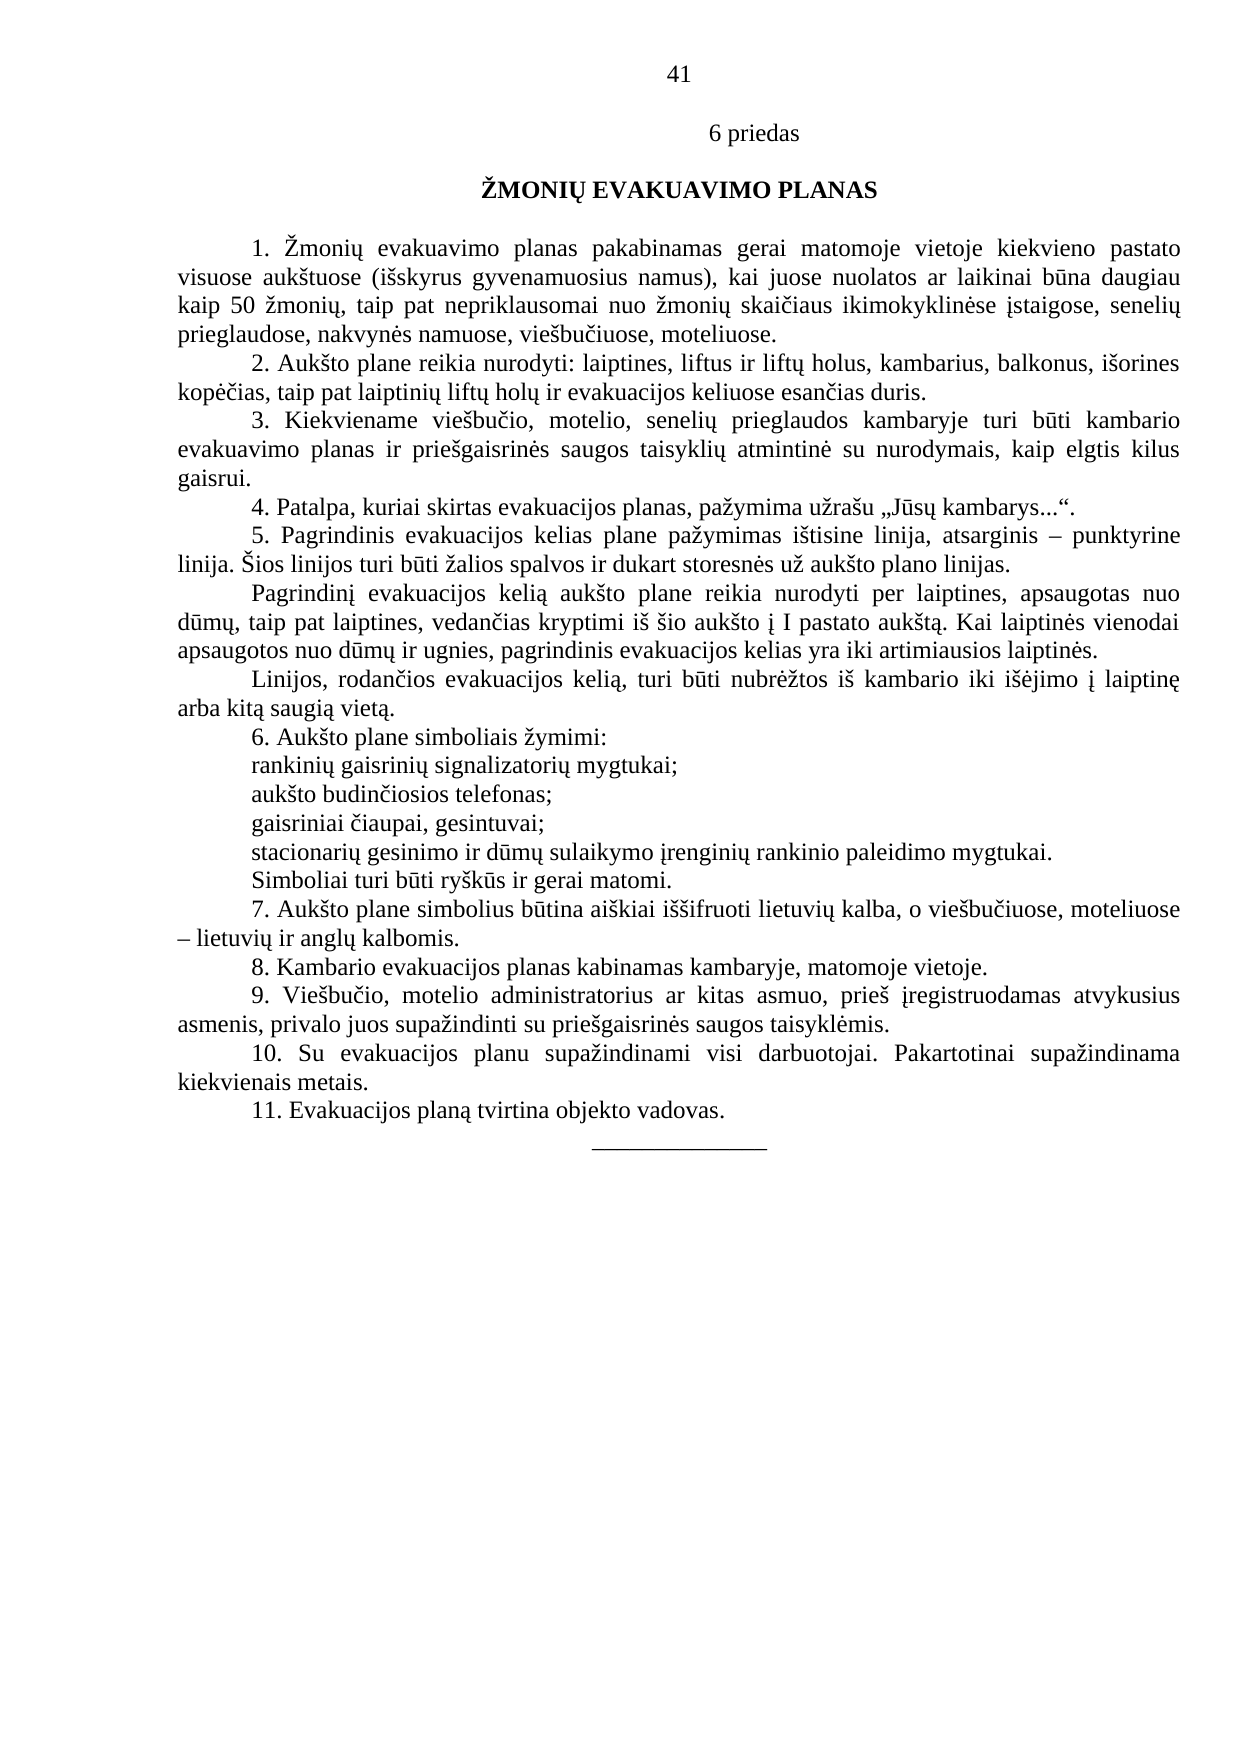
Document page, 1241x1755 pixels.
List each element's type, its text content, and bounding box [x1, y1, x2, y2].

text 3. Kiekviename viešbučio, motelio, senelių prieglaudos kambaryje turi būti kambario evakuavimo planas ir priešgaisrinės saugos taisyklių atmintinė su nurodymais, kaip elgtis kilus gaisrui. [177, 406, 1181, 492]
text aukšto budinčiosios telefonas; [177, 779, 1181, 808]
text ŽMONIŲ EVAKUAVIMO PLANAS [177, 176, 1181, 204]
text Pagrindinį evakuacijos kelią aukšto plane reikia nurodyti per laiptines, apsaugotas nuo dūmų, taip pat laiptines, vedančias kryptimi iš šio aukšto į I pastato aukštą. Kai laiptinės vienodai apsaugotos nuo dūmų ir ugnies, pagrindinis evakuacijos kelias yra iki artimiausios laiptinės. [177, 578, 1181, 664]
text rankinių gaisrinių signalizatorių mygtukai; [177, 751, 1181, 779]
text 11. Evakuacijos planą tvirtina objekto vadovas. [177, 1096, 1181, 1124]
text 9. Viešbučio, motelio administratorius ar kitas asmuo, prieš įregistruodamas atvykusius asmenis, privalo juos supažindinti su priešgaisrinės saugos taisyklėmis. [177, 981, 1181, 1038]
text Linijos, rodančios evakuacijos kelią, turi būti nubrėžtos iš kambario iki išėjimo į laiptinę arba kitą saugią vietą. [177, 664, 1181, 722]
text 2. Aukšto plane reikia nurodyti: laiptines, liftus ir liftų holus, kambarius, balkonus, išorines kopėčias, taip pat laiptinių liftų holų ir evakuacijos keliuose esančias duris. [177, 348, 1181, 406]
text gaisriniai čiaupai, gesintuvai; [177, 808, 1181, 837]
text 7. Aukšto plane simbolius būtina aiškiai iššifruoti lietuvių kalba, o viešbučiuose, moteliuose – lietuvių ir anglų kalbomis. [177, 894, 1181, 952]
text 6 priedas [177, 118, 1181, 147]
text 10. Su evakuacijos planu supažindinami visi darbuotojai. Pakartotinai supažindinama kiekvienais metais. [177, 1038, 1181, 1096]
text 8. Kambario evakuacijos planas kabinamas kambaryje, matomoje vietoje. [177, 952, 1181, 981]
text ______________ [177, 1124, 1181, 1153]
text stacionarių gesinimo ir dūmų sulaikymo įrenginių rankinio paleidimo mygtukai. [177, 837, 1181, 866]
text 6. Aukšto plane simboliais žymimi: [177, 722, 1181, 751]
text 1. Žmonių evakuavimo planas pakabinamas gerai matomoje vietoje kiekvieno pastato visuose aukštuose (išskyrus gyvenamuosius namus), kai juose nuolatos ar laikinai būna daugiau kaip 50 žmonių, taip pat nepriklausomai nuo žmonių skaičiaus ikimokyklinėse įstaigose, senelių prieglaudose, nakvynės namuose, viešbučiuose, moteliuose. [177, 233, 1181, 348]
text 5. Pagrindinis evakuacijos kelias plane pažymimas ištisine linija, atsarginis – punktyrine linija. Šios linijos turi būti žalios spalvos ir dukart storesnės už aukšto plano linijas. [177, 521, 1181, 578]
text Simboliai turi būti ryškūs ir gerai matomi. [177, 866, 1181, 894]
text 4. Patalpa, kuriai skirtas evakuacijos planas, pažymima užrašu „Jūsų kambarys...“. [177, 492, 1181, 521]
